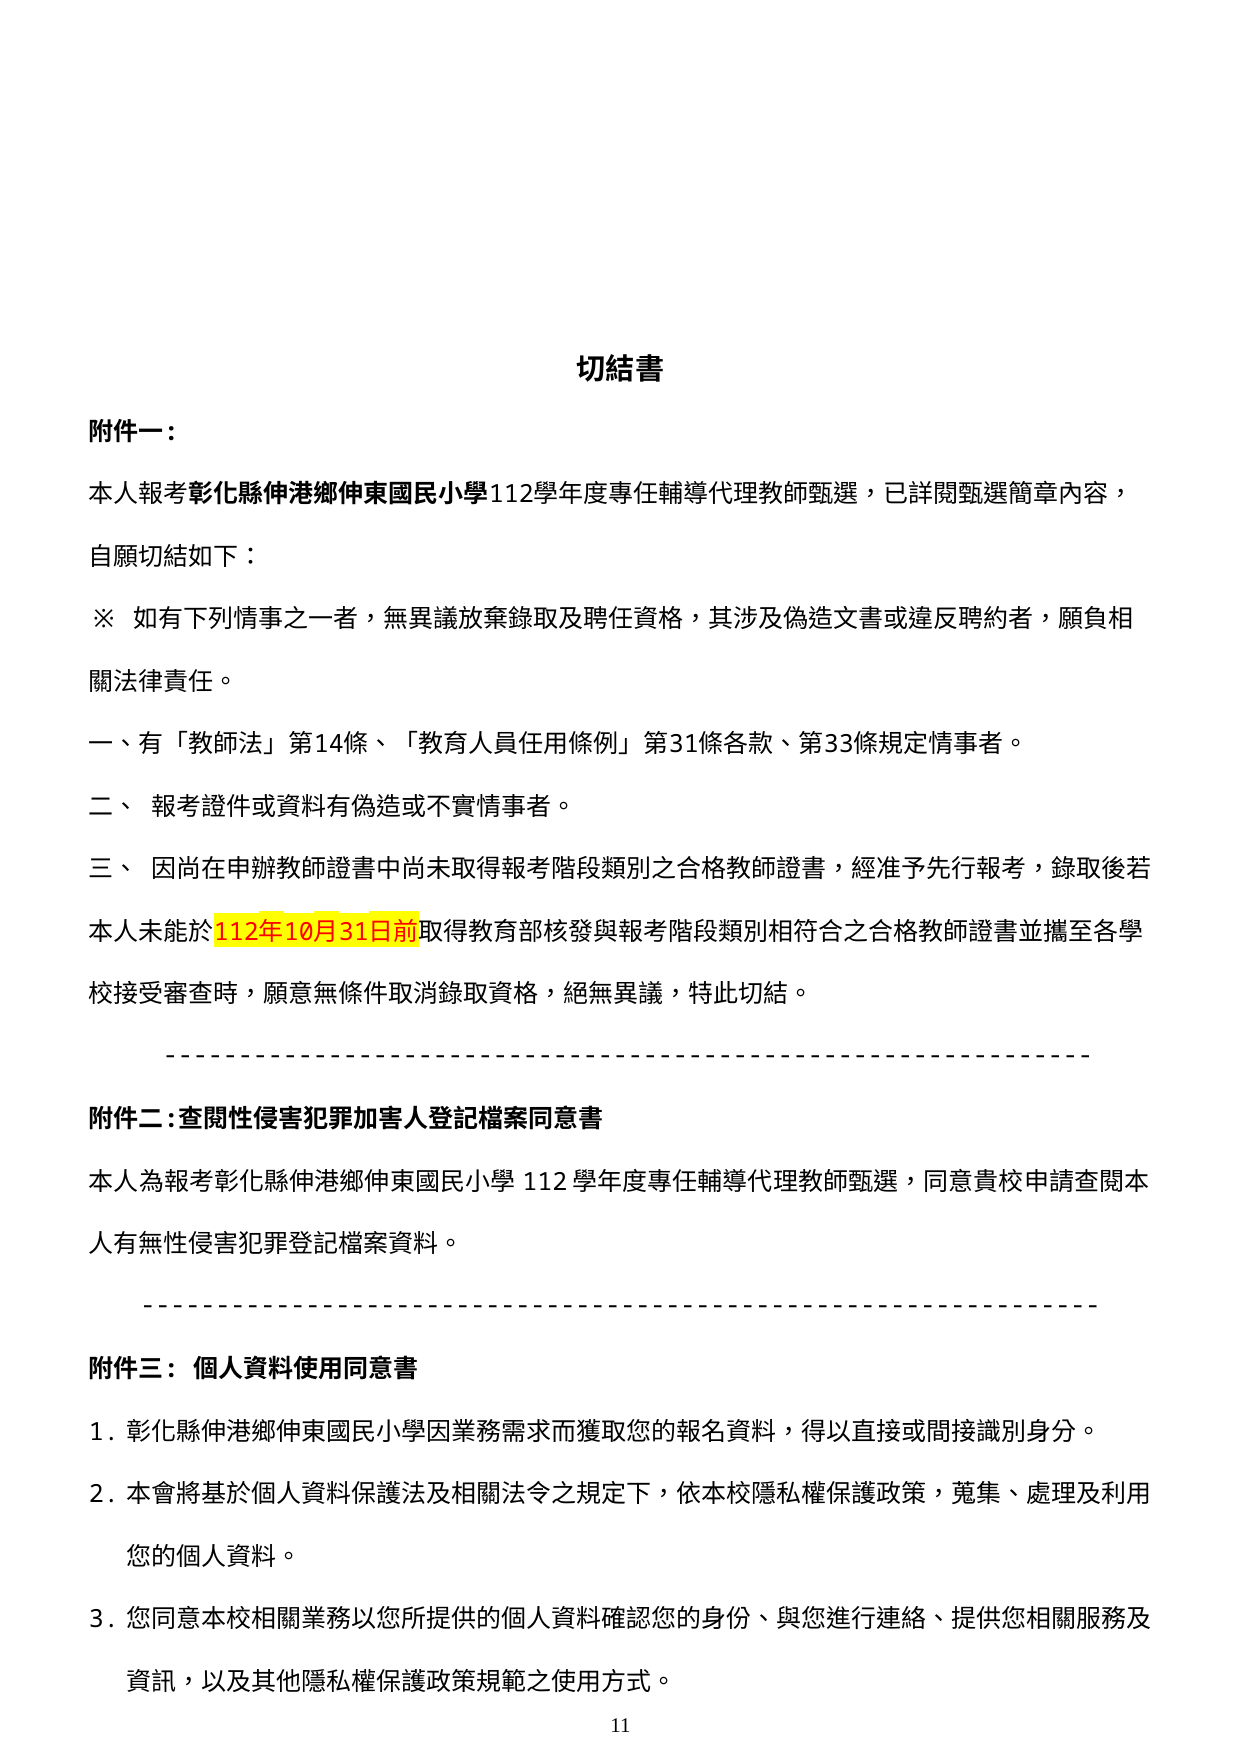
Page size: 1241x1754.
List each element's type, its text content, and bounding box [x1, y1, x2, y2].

text 本人為報考彰化縣伸港鄉伸東國民小學112學年度專任輔導代理教師甄選，同意貴校申請查閱本人有無性侵害犯罪登記檔案資料。 [89, 1137, 1152, 1262]
text 附件二:查閱性侵害犯罪加害人登記檔案同意書 [89, 1075, 1152, 1137]
text 二、 報考證件或資料有偽造或不實情事者。 [89, 762, 1152, 825]
text 2. 本會將基於個人資料保護法及相關法令之規定下，依本校隱私權保護政策，蒐集、處理及利用您的個人資料。 [89, 1450, 1152, 1575]
text ※ 如有下列情事之一者，無異議放棄錄取及聘任資格，其涉及偽造文書或違反聘約者，願負相關法律責任。 [89, 575, 1152, 700]
text 1. 彰化縣伸港鄉伸東國民小學因業務需求而獲取您的報名資料，得以直接或間接識別身分。 [89, 1387, 1152, 1450]
text 3. 您同意本校相關業務以您所提供的個人資料確認您的身份、與您進行連絡、提供您相關服務及資訊，以及其他隱私權保護政策規範之使用方式。 [89, 1575, 1152, 1700]
text -------------------------------------------------------------- [89, 1012, 1152, 1075]
text 切結書 [89, 325, 1152, 387]
text 本人報考彰化縣伸港鄉伸東國民小學112學年度專任輔導代理教師甄選，已詳閱甄選簡章內容，自願切結如下： [89, 450, 1152, 575]
text 附件三: 個人資料使用同意書 [89, 1325, 1152, 1387]
text 一、有「教師法」第14條、「教育人員任用條例」第31條各款、第33條規定情事者。 [89, 700, 1152, 762]
text 三、 因尚在申辦教師證書中尚未取得報考階段類別之合格教師證書，經准予先行報考，錄取後若本人未能於112年10月31日前取得教育部核發與報考階段類別相符合之合格教師證書並攜至各學校接受審查時，願意無條件取消錄取資格，絕無異議，特此切結。 [89, 825, 1152, 1012]
text ---------------------------------------------------------------- [89, 1262, 1152, 1325]
text 附件一: [89, 387, 1152, 450]
